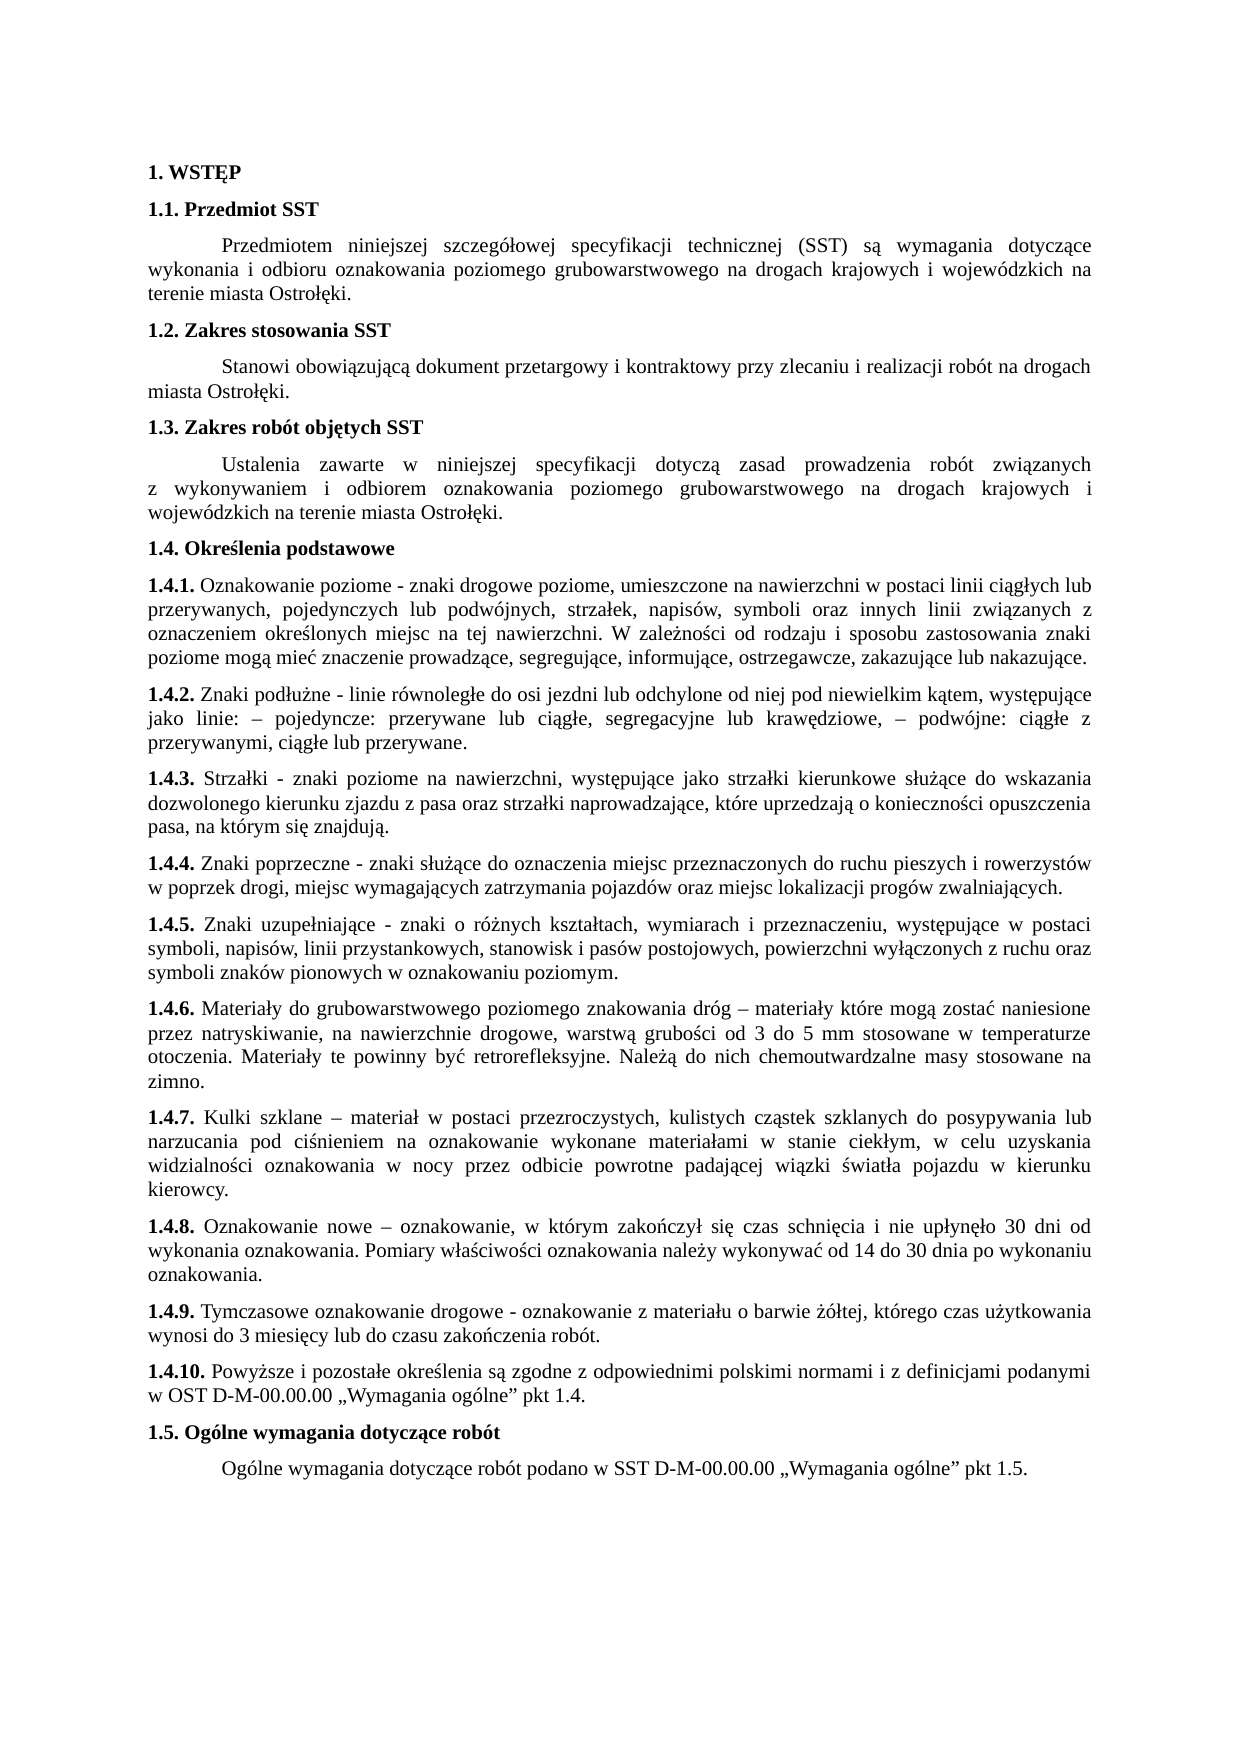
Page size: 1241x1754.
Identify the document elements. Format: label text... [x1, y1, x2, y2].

text 1.4.2. Znaki podłużne - linie równoległe do osi jezdni lub odchylone od niej pod niewielkim kątem, występujące jako linie: – pojedyncze: przerywane lub ciągłe, segregacyjne lub krawędziowe, – podwójne: ciągłe z przerywanymi, ciągłe lub przerywane. [148, 682, 1093, 754]
text 1.4.3. Strzałki - znaki poziome na nawierzchni, występujące jako strzałki kierunkowe służące do wskazania dozwolonego kierunku zjazdu z pasa oraz strzałki naprowadzające, które uprzedzają o konieczności opuszczenia pasa, na którym się znajdują. [148, 766, 1093, 838]
text 1.4.8. Oznakowanie nowe – oznakowanie, w którym zakończył się czas schnięcia i nie upłynęło 30 dni od wykonania oznakowania. Pomiary właściwości oznakowania należy wykonywać od 14 do 30 dnia po wykonaniu oznakowania. [148, 1214, 1093, 1286]
text Ogólne wymagania dotyczące robót podano w SST D-M-00.00.00 „Wymagania ogólne” pkt 1.5. [148, 1456, 1093, 1480]
text 1.4.4. Znaki poprzeczne - znaki służące do oznaczenia miejsc przeznaczonych do ruchu pieszych i rowerzystów w poprzek drogi, miejsc wymagających zatrzymania pojazdów oraz miejsc lokalizacji progów zwalniających. [148, 851, 1093, 899]
text Stanowi obowiązującą dokument przetargowy i kontraktowy przy zlecaniu i realizacji robót na drogach miasta Ostrołęki. [148, 354, 1093, 403]
text 1.4.5. Znaki uzupełniające - znaki o różnych kształtach, wymiarach i przeznaczeniu, występujące w postaci symboli, napisów, linii przystankowych, stanowisk i pasów postojowych, powierzchni wyłączonych z ruchu oraz symboli znaków pionowych w oznakowaniu poziomym. [148, 912, 1093, 984]
subtitle 1.5. Ogólne wymagania dotyczące robót [148, 1420, 1093, 1444]
text 1.4.6. Materiały do grubowarstwowego poziomego znakowania dróg – materiały które mogą zostać naniesione przez natryskiwanie, na nawierzchnie drogowe, warstwą grubości od 3 do 5 mm stosowane w temperaturze otoczenia. Materiały te powinny być retrorefleksyjne. Należą do nich chemoutwardzalne masy stosowane na zimno. [148, 996, 1093, 1093]
subtitle 1.4. Określenia podstawowe [148, 536, 1093, 560]
text 1.4.9. Tymczasowe oznakowanie drogowe - oznakowanie z materiału o barwie żółtej, którego czas użytkowania wynosi do 3 miesięcy lub do czasu zakończenia robót. [148, 1298, 1093, 1347]
text 1.4.1. Oznakowanie poziome - znaki drogowe poziome, umieszczone na nawierzchni w postaci linii ciągłych lub przerywanych, pojedynczych lub podwójnych, strzałek, napisów, symboli oraz innych linii związanych z oznaczeniem określonych miejsc na tej nawierzchni. W zależności od rodzaju i sposobu zastosowania znaki poziome mogą mieć znaczenie prowadzące, segregujące, informujące, ostrzegawcze, zakazujące lub nakazujące. [148, 573, 1093, 669]
text Ustalenia zawarte w niniejszej specyfikacji dotyczą zasad prowadzenia robót związanych z wykonywaniem i odbiorem oznakowania poziomego grubowarstwowego na drogach krajowych i wojewódzkich na terenie miasta Ostrołęki. [148, 452, 1093, 524]
subtitle 1.2. Zakres stosowania SST [148, 318, 1093, 342]
text 1.4.7. Kulki szklane – materiał w postaci przezroczystych, kulistych cząstek szklanych do posypywania lub narzucania pod ciśnieniem na oznakowanie wykonane materiałami w stanie ciekłym, w celu uzyskania widzialności oznakowania w nocy przez odbicie powrotne padającej wiązki światła pojazdu w kierunku kierowcy. [148, 1105, 1093, 1201]
subtitle 1.3. Zakres robót objętych SST [148, 415, 1093, 439]
text 1.4.10. Powyższe i pozostałe określenia są zgodne z odpowiednimi polskimi normami i z definicjami podanymi w OST D-M-00.00.00 „Wymagania ogólne” pkt 1.4. [148, 1359, 1093, 1407]
subtitle 1.1. Przedmiot SST [148, 197, 1093, 221]
text Przedmiotem niniejszej szczegółowej specyfikacji technicznej (SST) są wymagania dotyczące wykonania i odbioru oznakowania poziomego grubowarstwowego na drogach krajowych i wojewódzkich na terenie miasta Ostrołęki. [148, 233, 1093, 305]
subtitle 1. WSTĘP [148, 160, 1093, 184]
